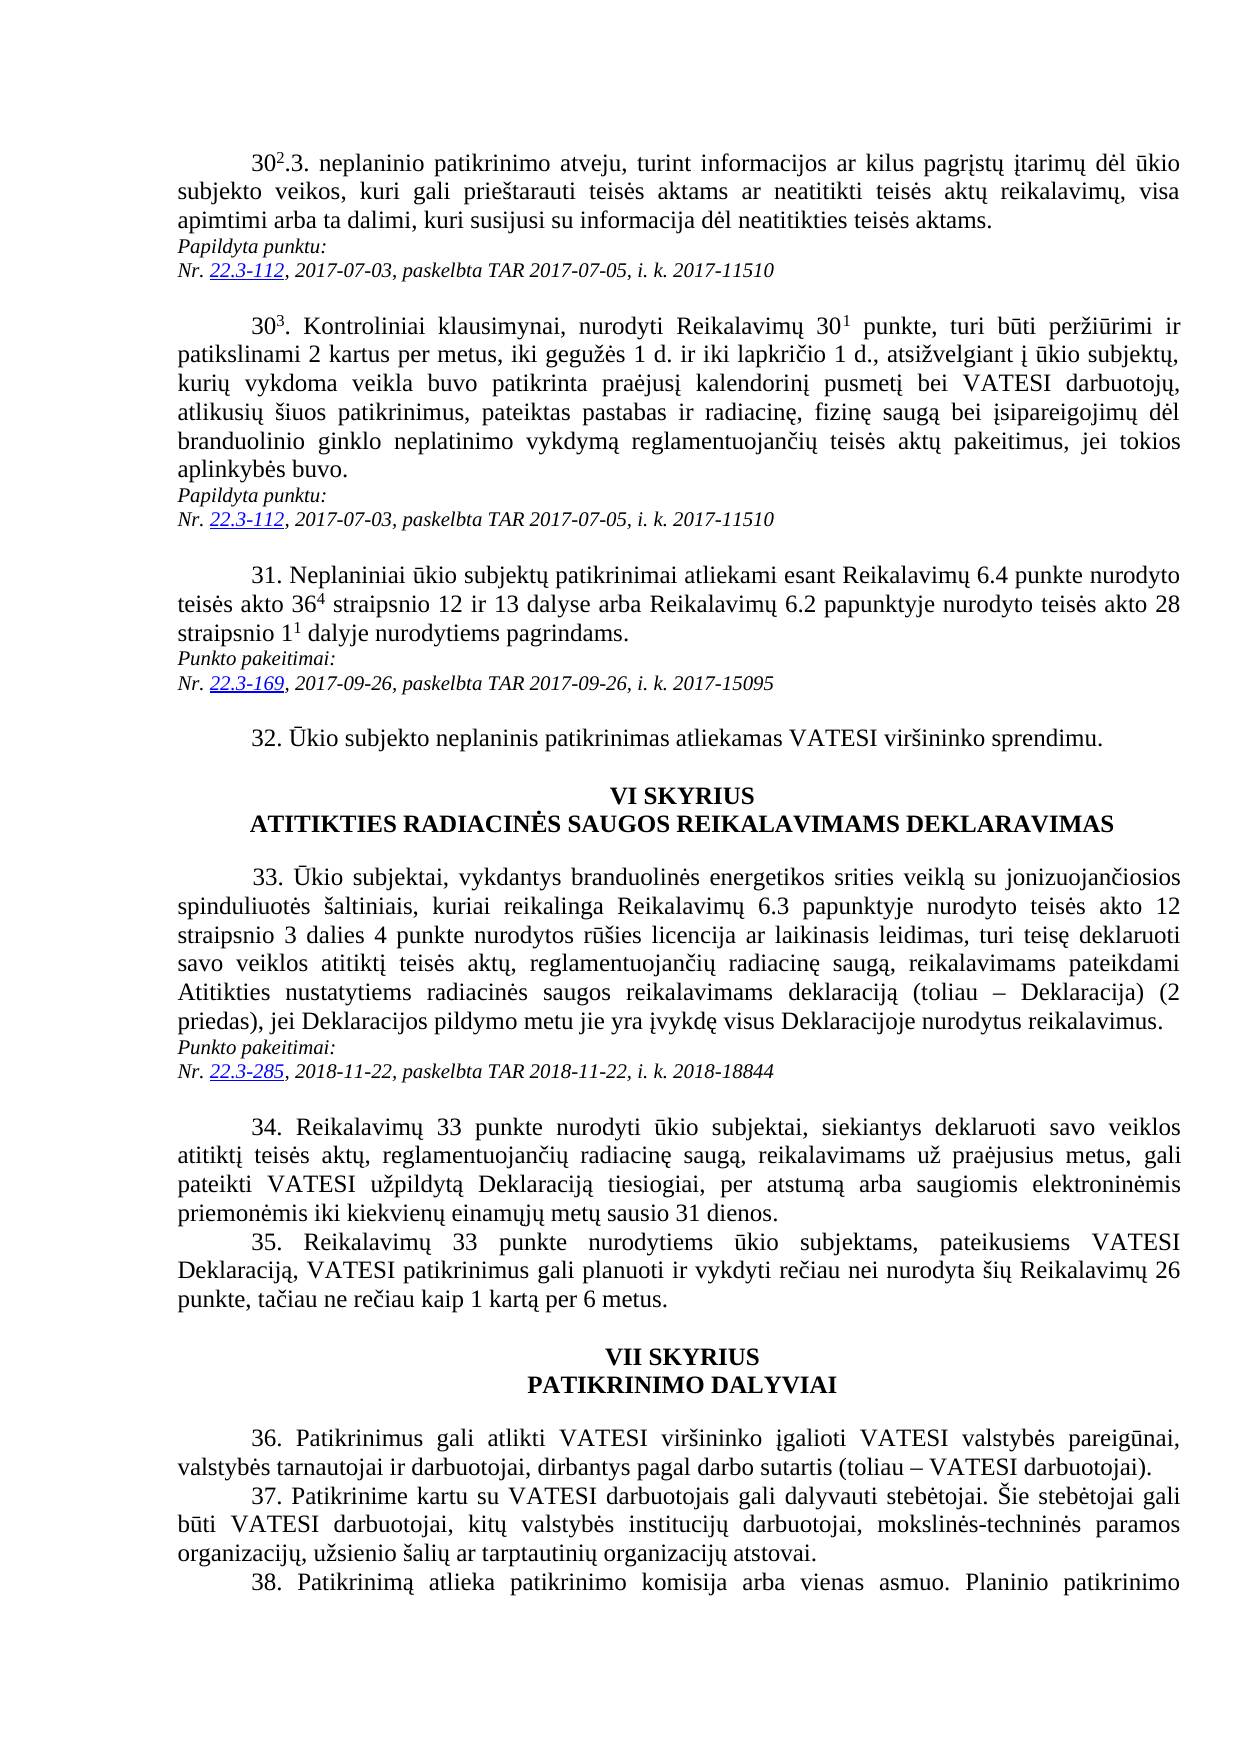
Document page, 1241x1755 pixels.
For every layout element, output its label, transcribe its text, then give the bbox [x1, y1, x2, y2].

text ATITIKTIES RADIACINĖS SAUGOS REIKALAVIMAMS DEKLARAVIMAS [177, 809, 1187, 838]
text VI SKYRIUS [177, 781, 1187, 809]
text 31. Neplaniniai ūkio subjektų patikrinimai atliekami esant Reikalavimų 6.4 punkte nurodyto teisės akto 364 straipsnio 12 ir 13 dalyse arba Reikalavimų 6.2 papunktyje nurodyto teisės akto 28 straipsnio 11 dalyje nurodytiems pagrindams. [177, 560, 1181, 646]
text Punkto pakeitimai: [177, 646, 1181, 670]
text 35. Reikalavimų 33 punkte nurodytiems ūkio subjektams, pateikusiems VATESI Deklaraciją, VATESI patikrinimus gali planuoti ir vykdyti rečiau nei nurodyta šių Reikalavimų 26 punkte, tačiau ne rečiau kaip 1 kartą per 6 metus. [177, 1227, 1181, 1313]
text Punkto pakeitimai: [177, 1035, 1181, 1059]
text Nr. 22.3-285, 2018-11-22, paskelbta TAR 2018-11-22, i. k. 2018-18844 [177, 1059, 1181, 1083]
text Nr. 22.3-112, 2017-07-03, paskelbta TAR 2017-07-05, i. k. 2017-11510 [177, 507, 1181, 531]
text Papildyta punktu: [177, 483, 1181, 507]
text Nr. 22.3-112, 2017-07-03, paskelbta TAR 2017-07-05, i. k. 2017-11510 [177, 258, 1181, 282]
text 37. Patikrinime kartu su VATESI darbuotojais gali dalyvauti stebėtojai. Šie stebėtojai gali būti VATESI darbuotojai, kitų valstybės institucijų darbuotojai, mokslinės-techninės paramos organizacijų, užsienio šalių ar tarptautinių organizacijų atstovai. [177, 1481, 1181, 1567]
text 33. Ūkio subjektai, vykdantys branduolinės energetikos srities veiklą su jonizuojančiosios spinduliuotės šaltiniais, kuriai reikalinga Reikalavimų 6.3 papunktyje nurodyto teisės akto 12 straipsnio 3 dalies 4 punkte nurodytos rūšies licencija ar laikinasis leidimas, turi teisę deklaruoti savo veiklos atitiktį teisės aktų, reglamentuojančių radiacinę saugą, reikalavimams pateikdami Atitikties nustatytiems radiacinės saugos reikalavimams deklaraciją (toliau – Deklaracija) (2 priedas), jei Deklaracijos pildymo metu jie yra įvykdę visus Deklaracijoje nurodytus reikalavimus. [177, 862, 1181, 1035]
text 303. Kontroliniai klausimynai, nurodyti Reikalavimų 301 punkte, turi būti peržiūrimi ir patikslinami 2 kartus per metus, iki gegužės 1 d. ir iki lapkričio 1 d., atsižvelgiant į ūkio subjektų, kurių vykdoma veikla buvo patikrinta praėjusį kalendorinį pusmetį bei VATESI darbuotojų, atlikusių šiuos patikrinimus, pateiktas pastabas ir radiacinę, fizinę saugą bei įsipareigojimų dėl branduolinio ginklo neplatinimo vykdymą reglamentuojančių teisės aktų pakeitimus, jei tokios aplinkybės buvo. [177, 311, 1181, 483]
text 36. Patikrinimus gali atlikti VATESI viršininko įgalioti VATESI valstybės pareigūnai, valstybės tarnautojai ir darbuotojai, dirbantys pagal darbo sutartis (toliau – VATESI darbuotojai). [177, 1423, 1181, 1481]
text 38. Patikrinimą atlieka patikrinimo komisija arba vienas asmuo. Planinio patikrinimo [177, 1567, 1181, 1596]
text VII SKYRIUS [177, 1342, 1187, 1370]
text 34. Reikalavimų 33 punkte nurodyti ūkio subjektai, siekiantys deklaruoti savo veiklos atitiktį teisės aktų, reglamentuojančių radiacinę saugą, reikalavimams už praėjusius metus, gali pateikti VATESI užpildytą Deklaraciją tiesiogiai, per atstumą arba saugiomis elektroninėmis priemonėmis iki kiekvienų einamųjų metų sausio 31 dienos. [177, 1112, 1181, 1227]
text PATIKRINIMO DALYVIAI [177, 1370, 1187, 1399]
text Nr. 22.3-169, 2017-09-26, paskelbta TAR 2017-09-26, i. k. 2017-15095 [177, 670, 1181, 694]
text 32. Ūkio subjekto neplaninis patikrinimas atliekamas VATESI viršininko sprendimu. [177, 723, 1181, 752]
text 302.3. neplaninio patikrinimo atveju, turint informacijos ar kilus pagrįstų įtarimų dėl ūkio subjekto veikos, kuri gali prieštarauti teisės aktams ar neatitikti teisės aktų reikalavimų, visa apimtimi arba ta dalimi, kuri susijusi su informacija dėl neatitikties teisės aktams. [177, 148, 1181, 234]
text Papildyta punktu: [177, 234, 1181, 258]
